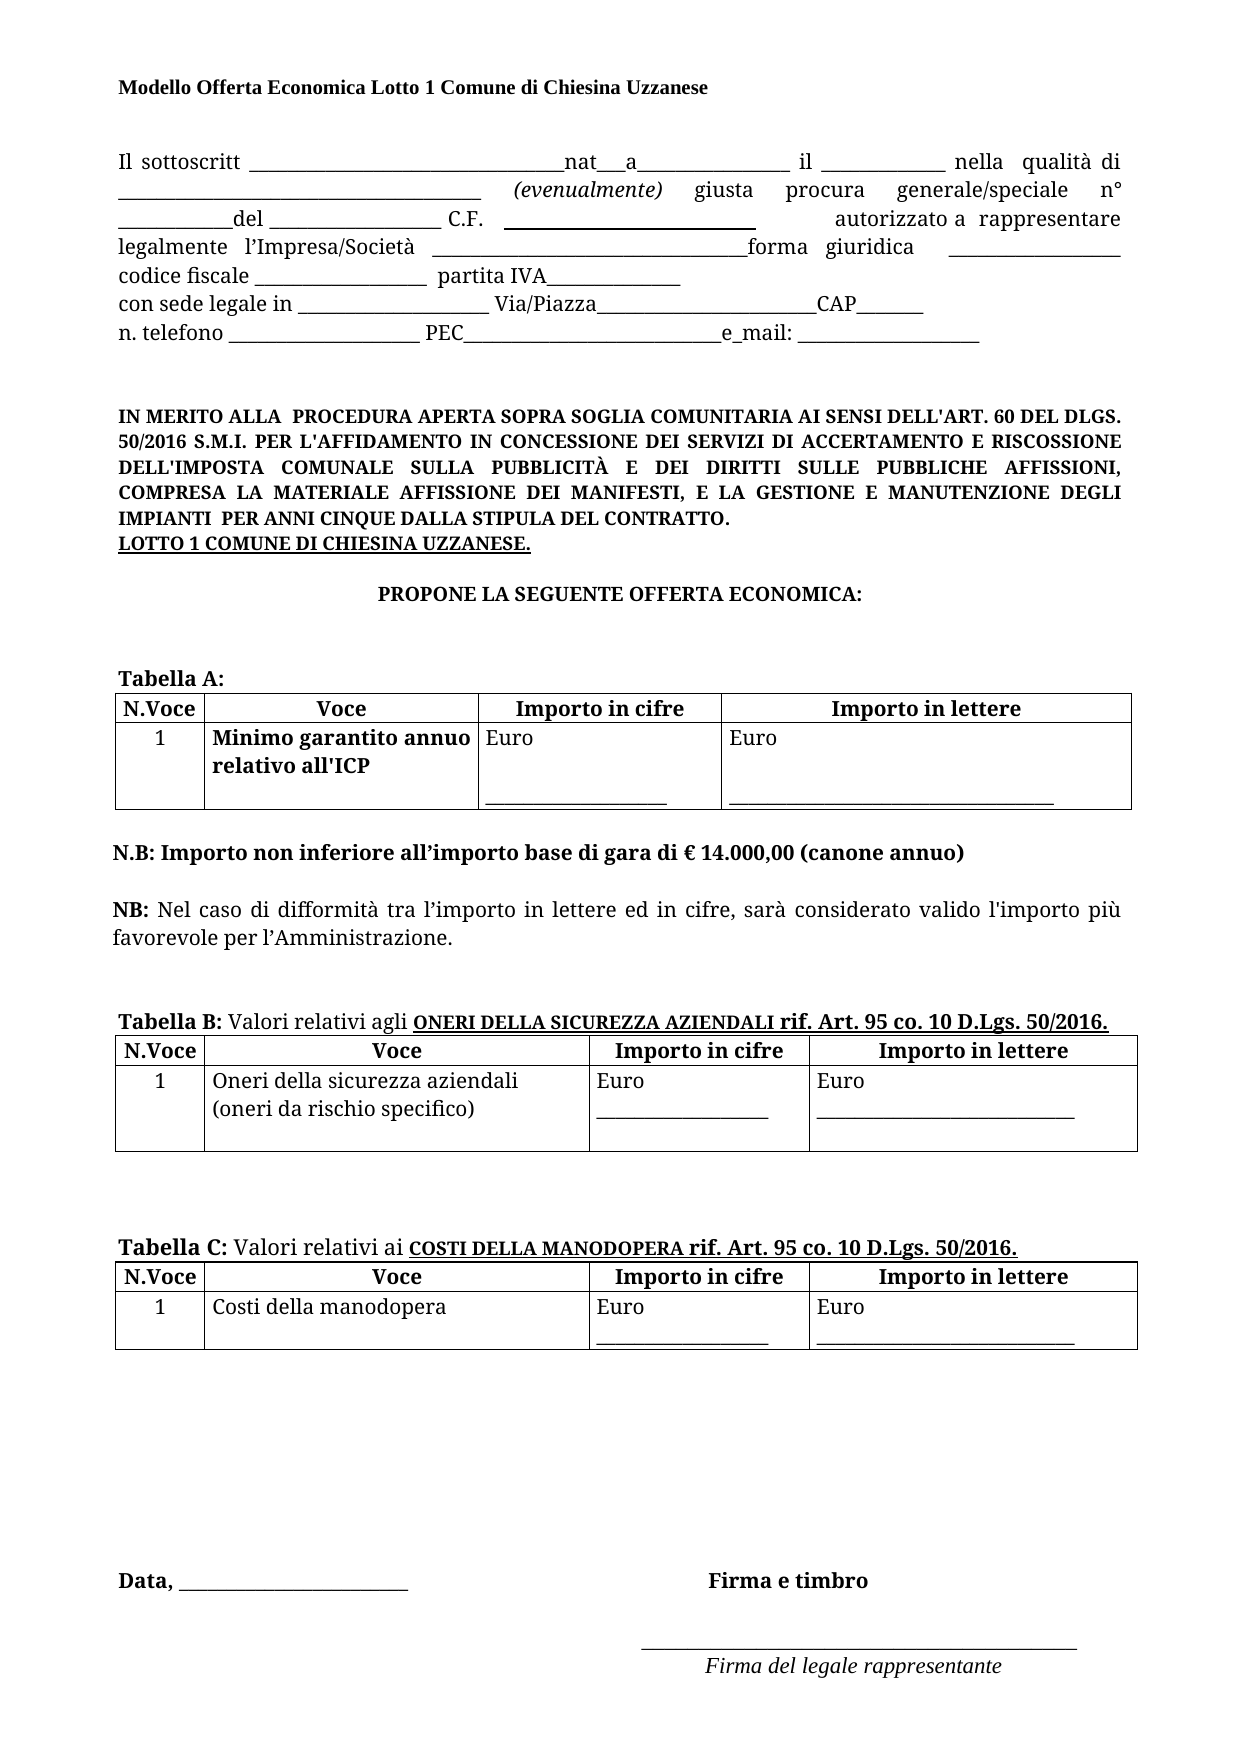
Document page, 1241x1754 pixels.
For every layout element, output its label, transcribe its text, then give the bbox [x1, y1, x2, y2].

text NB: Nel caso di difformità tra l’importo in lettere ed in cifre, sarà considerato valido l'importo più favorevole per l’Amministrazione. [112, 895, 1122, 952]
table_header Importo in cifre [590, 1036, 809, 1065]
table_cell Euro ___________________________ [810, 1292, 1137, 1349]
text n. telefono ____________________ PEC___________________________e_mail: ___________________ [118, 318, 1122, 346]
table_header Importo in cifre [479, 694, 721, 722]
table_cell Minimo garantito annuo relativo all'ICP [205, 723, 478, 808]
text propone la seguente offerta economica: [118, 580, 1122, 607]
table_cell Costi della manodopera [205, 1292, 589, 1349]
text con sede legale in ____________________ Via/Piazza_______________________CAP_______ [118, 289, 1122, 318]
table_header Importo in lettere [722, 694, 1131, 722]
table_cell Euro __________________ [590, 1292, 809, 1349]
text Tabella A: [118, 664, 1122, 693]
table_header Importo in lettere [810, 1036, 1137, 1065]
table_header Importo in lettere [810, 1263, 1137, 1291]
text N.B: Importo non inferiore all’importo base di gara di € 14.000,00 (canone annuo) [112, 838, 1122, 866]
table_header N.Voce [116, 1036, 204, 1065]
table_header Voce [205, 1036, 589, 1065]
table_cell Oneri della sicurezza aziendali (oneri da rischio specifico) [205, 1066, 589, 1151]
text Il sottoscritt _________________________________nat___a________________ il _____________ nella qualità di ______________________________________ (evenualmente) giusta procura generale/speciale n° ____________del __________________ C.F. autorizzato a rappresentare legalmente l’Impresa/Società _________________________________forma giuridica __________________ codice fiscale __________________ partita IVA______________ [118, 147, 1122, 289]
text Tabella C: Valori relativi ai COSTI DELLA MANODOPERA rif. Art. 95 co. 10 D.Lgs. 50/2016. [118, 1232, 1137, 1261]
text In merito alla PROCEDURA APERTA SOPRA SOGLIA COMUNITARIA Ai sensi dell'art. 60 del Dlgs. 50/2016 s.m.i. PER L'AFFIDAMENTO IN concessione dei servizi di accertamento e riscossione dell'imposta comunale sulla pubblicità e dei diritti sulle pubbliche affissioni, compresa la materiale affissione dei manifesti, E LA GESTIONE E MANUTENZIONE DEGLI IMPIANTI per anni cinque dalla stipula del contratto. [118, 403, 1122, 531]
table_cell Euro ___________________________ [810, 1066, 1137, 1151]
table_header N.Voce [116, 694, 204, 722]
table_cell 1 [116, 1066, 204, 1151]
table_header Importo in cifre [590, 1263, 809, 1291]
table_header Voce [205, 694, 478, 722]
text lotto 1 comune di CHIESINA uzzanESE. [118, 531, 1122, 556]
text Tabella B: Valori relativi agli ONERI DELLA SICUREZZA AZIENDALI rif. Art. 95 co. 10 D.Lgs. 50/2016. [118, 1007, 1137, 1035]
table_cell Euro __________________________________ [722, 723, 1131, 808]
table_cell Euro __________________ [590, 1066, 809, 1151]
table_header Voce [205, 1263, 589, 1291]
table_cell Euro ___________________ [479, 723, 721, 808]
table_cell 1 [116, 1292, 204, 1349]
table_header N.Voce [116, 1263, 204, 1291]
table_cell 1 [116, 723, 204, 808]
